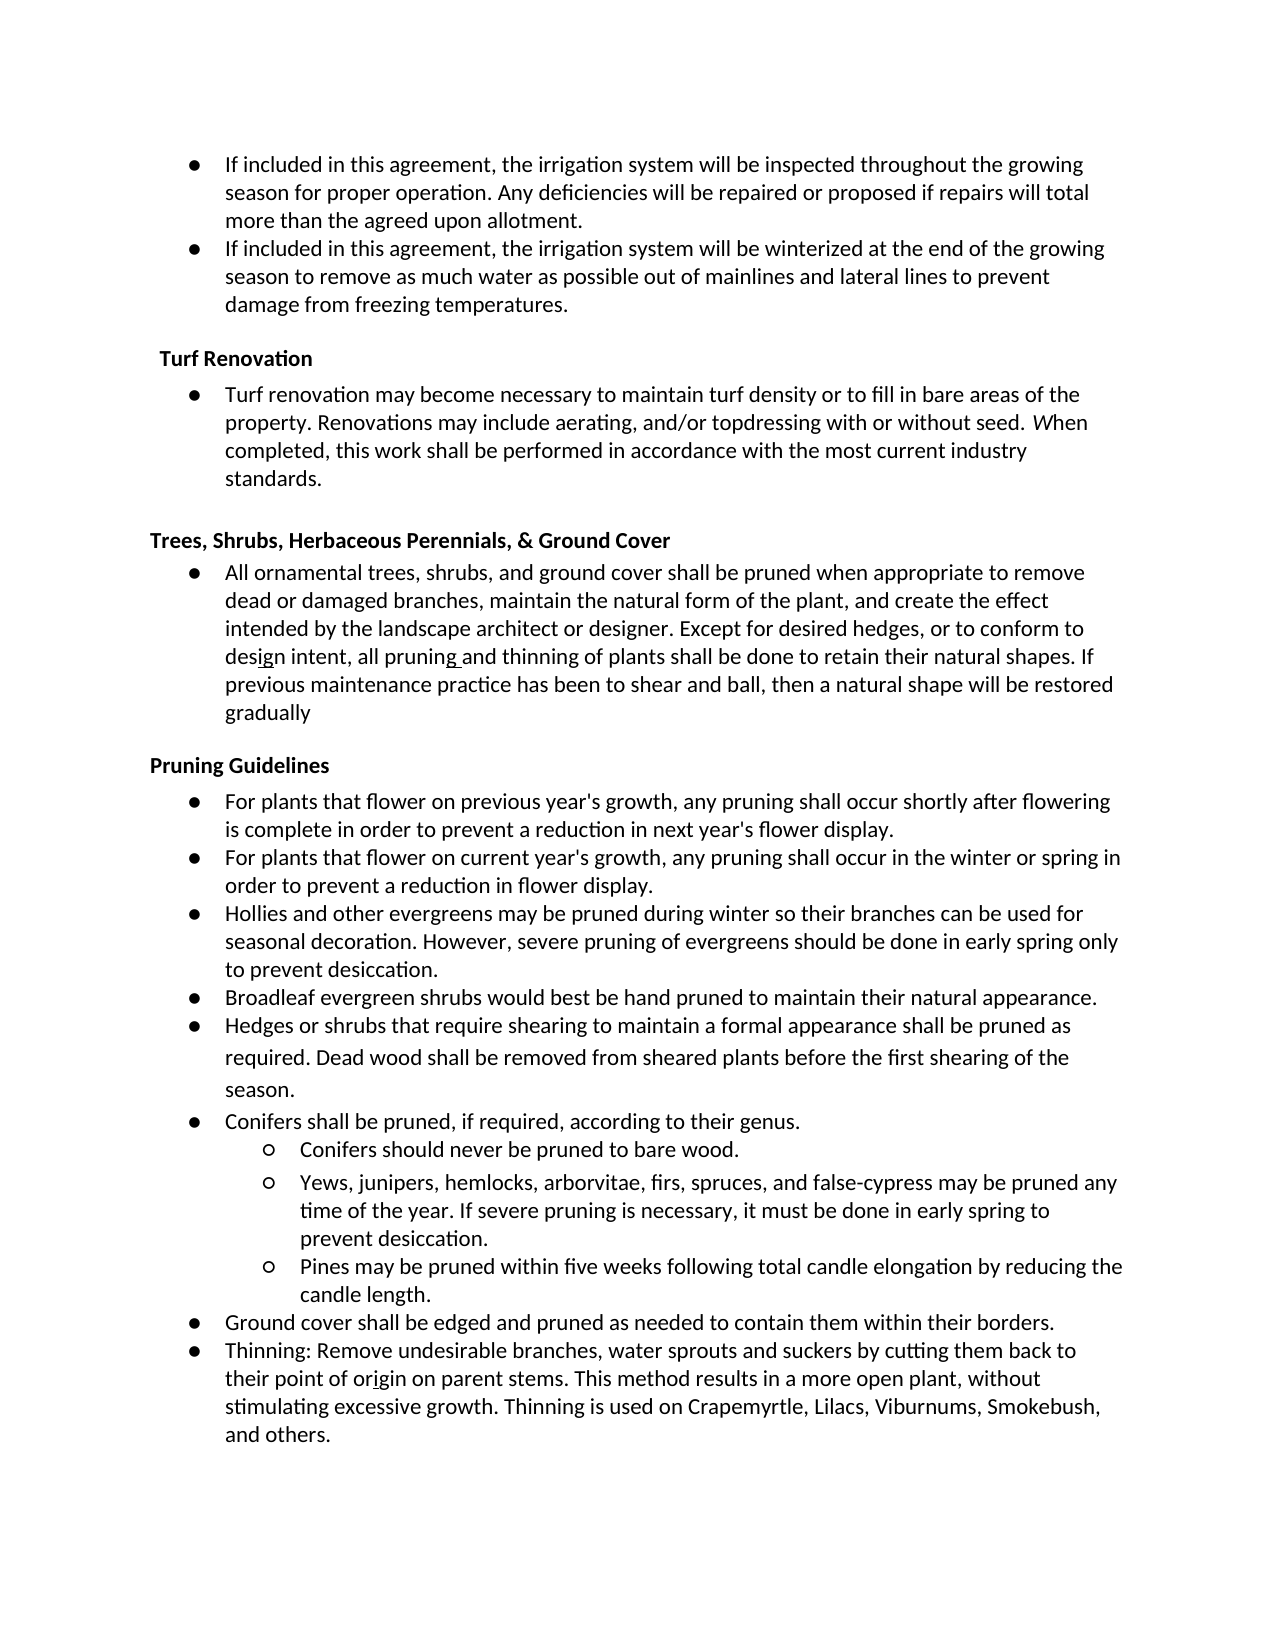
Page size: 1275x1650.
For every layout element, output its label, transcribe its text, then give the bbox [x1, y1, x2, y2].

list Hedges or shrubs that require shearing to maintain a formal appearance shall be pruned as required. Dead wood shall be removed from sheared plants before the first shearing of the season. [187, 1011, 1125, 1103]
list Hollies and other evergreens may be pruned during winter so their branches can be used for seasonal decoration. However, severe pruning of evergreens should be done in early spring only to prevent desiccation. [187, 899, 1125, 983]
list All ornamental trees, shrubs, and ground cover shall be pruned when appropriate to remove dead or damaged branches, maintain the natural form of the plant, and create the effect intended by the landscape architect or designer. Except for desired hedges, or to conform to design intent, all pruning and thinning of plants shall be done to retain their natural shapes. If previous maintenance practice has been to shear and ball, then a natural shape will be restored gradually [187, 558, 1125, 727]
text Turf Renovation [159, 344, 1125, 372]
list If included in this agreement, the irrigation system will be inspected throughout the growing season for proper operation. Any deficiencies will be repaired or proposed if repairs will total more than the agreed upon allotment. [187, 150, 1125, 234]
list Broadleaf evergreen shrubs would best be hand pruned to maintain their natural appearance. [187, 983, 1125, 1011]
list Conifers should never be pruned to bare wood. [262, 1136, 1125, 1163]
text Pruning Guidelines [150, 751, 1125, 779]
list For plants that flower on previous year's growth, any pruning shall occur shortly after flowering is complete in order to prevent a reduction in next year's flower display. [187, 787, 1125, 843]
list Ground cover shall be edged and pruned as needed to contain them within their borders. [187, 1308, 1125, 1336]
list If included in this agreement, the irrigation system will be winterized at the end of the growing season to remove as much water as possible out of mainlines and lateral lines to prevent damage from freezing temperatures. [187, 234, 1125, 318]
list For plants that flower on current year's growth, any pruning shall occur in the winter or spring in order to prevent a reduction in flower display. [187, 843, 1125, 899]
list Yews, junipers, hemlocks, arborvitae, firs, spruces, and false-cypress may be pruned any time of the year. If severe pruning is necessary, it must be done in early spring to prevent desiccation. [262, 1168, 1125, 1252]
list Conifers shall be pruned, if required, according to their genus. [187, 1107, 1125, 1136]
list Thinning: Remove undesirable branches, water sprouts and suckers by cutting them back to their point of origin on parent stems. This method results in a more open plant, without stimulating excessive growth. Thinning is used on Crapemyrtle, Lilacs, Viburnums, Smokebush, and others. [187, 1336, 1125, 1448]
text Trees, Shrubs, Herbaceous Perennials, & Ground Cover [150, 526, 1125, 554]
list Pines may be pruned within five weeks following total candle elongation by reducing the candle length. [262, 1252, 1125, 1308]
list Turf renovation may become necessary to maintain turf density or to fill in bare areas of the property. Renovations may include aerating, and/or topdressing with or without seed. When completed, this work shall be performed in accordance with the most current industry standards. [187, 381, 1125, 493]
